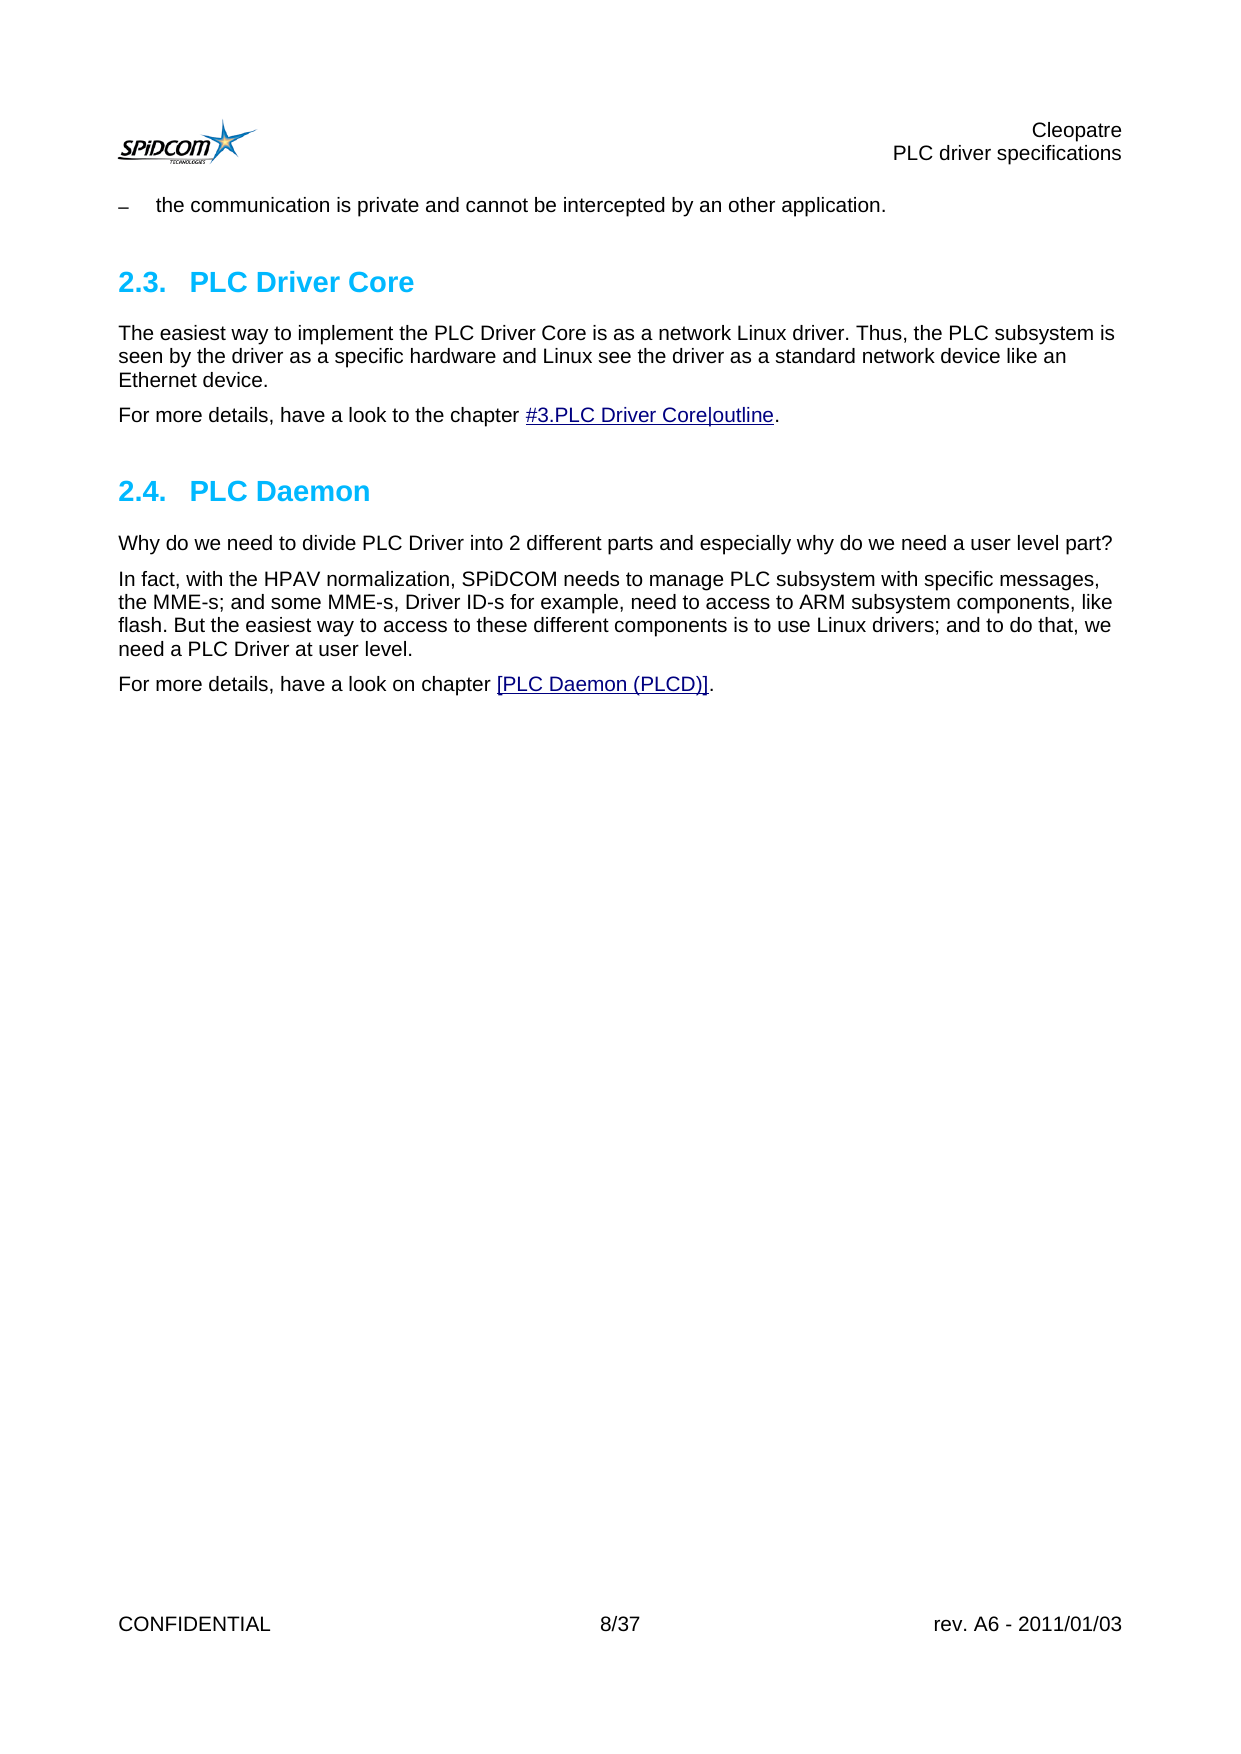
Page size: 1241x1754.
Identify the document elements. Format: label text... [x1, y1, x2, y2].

list the communication is private and cannot be intercepted by an other application. [118, 194, 1122, 217]
subtitle PLC Daemon [118, 475, 1122, 508]
text Why do we need to divide PLC Driver into 2 different parts and especially why do we need a user level part? [118, 532, 1122, 555]
text For more details, have a look on chapter [PLC Daemon (PLCD)]. [118, 673, 1122, 696]
text For more details, have a look to the chapter #3.PLC Driver Core|outline. [118, 404, 1122, 427]
text The easiest way to implement the PLC Driver Core is as a network Linux driver. Thus, the PLC subsystem is seen by the driver as a specific hardware and Linux see the driver as a standard network device like an Ethernet device. [118, 322, 1122, 391]
subtitle PLC Driver Core [118, 266, 1122, 298]
picture [117, 118, 258, 165]
text In fact, with the HPAV normalization, SPiDCOM needs to manage PLC subsystem with specific messages, the MME-s; and some MME-s, Driver ID-s for example, need to access to ARM subsystem components, like flash. But the easiest way to access to these different components is to use Linux drivers; and to do that, we need a PLC Driver at user level. [118, 567, 1122, 660]
